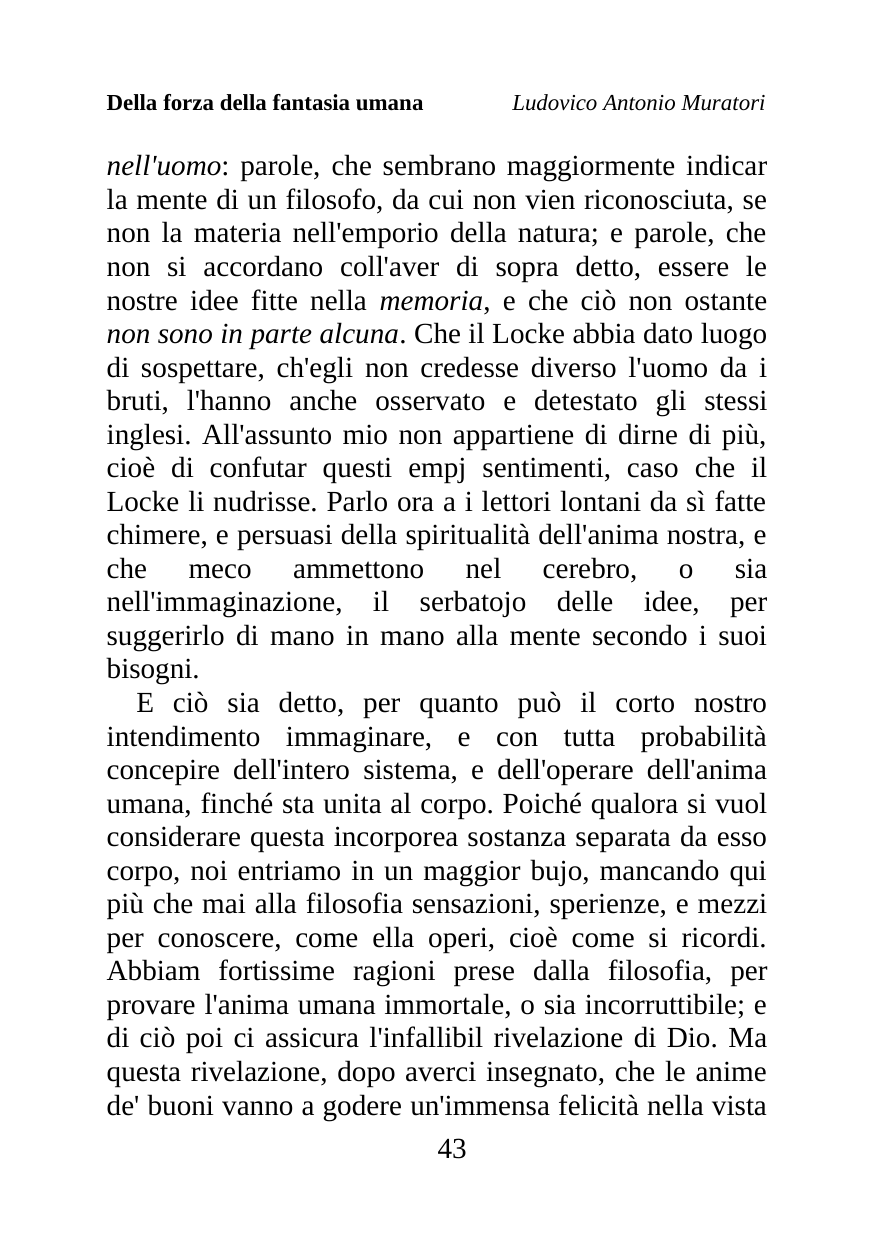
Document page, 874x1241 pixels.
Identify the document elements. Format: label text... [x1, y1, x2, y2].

text nell'uomo: parole, che sembrano maggiormente indicar la mente di un filosofo, da cui non vien riconosciuta, se non la materia nell'emporio della natura; e parole, che non si accordano coll'aver di sopra detto, essere le nostre idee fitte nella memoria, e che ciò non ostante non sono in parte alcuna. Che il Locke abbia dato luogo di sospettare, ch'egli non credesse diverso l'uomo da i bruti, l'hanno anche osservato e detestato gli stessi inglesi. All'assunto mio non appartiene di dirne di più, cioè di confutar questi empj sentimenti, caso che il Locke li nudrisse. Parlo ora a i lettori lontani da sì fatte chimere, e persuasi della spiritualità dell'anima nostra, e che meco ammettono nel cerebro, o sia nell'immaginazione, il serbatojo delle idee, per suggerirlo di mano in mano alla mente secondo i suoi bisogni. [106, 148, 768, 685]
text E ciò sia detto, per quanto può il corto nostro intendimento immaginare, e con tutta probabilità concepire dell'intero sistema, e dell'operare dell'anima umana, finché sta unita al corpo. Poiché qualora si vuol considerare questa incorporea sostanza separata da esso corpo, noi entriamo in un maggior bujo, mancando qui più che mai alla filosofia sensazioni, sperienze, e mezzi per conoscere, come ella operi, cioè come si ricordi. Abbiam fortissime ragioni prese dalla filosofia, per provare l'anima umana immortale, o sia incorruttibile; e di ciò poi ci assicura l'infallibil rivelazione di Dio. Ma questa rivelazione, dopo averci insegnato, che le anime de' buoni vanno a godere un'immensa felicità nella vista [106, 685, 768, 1121]
